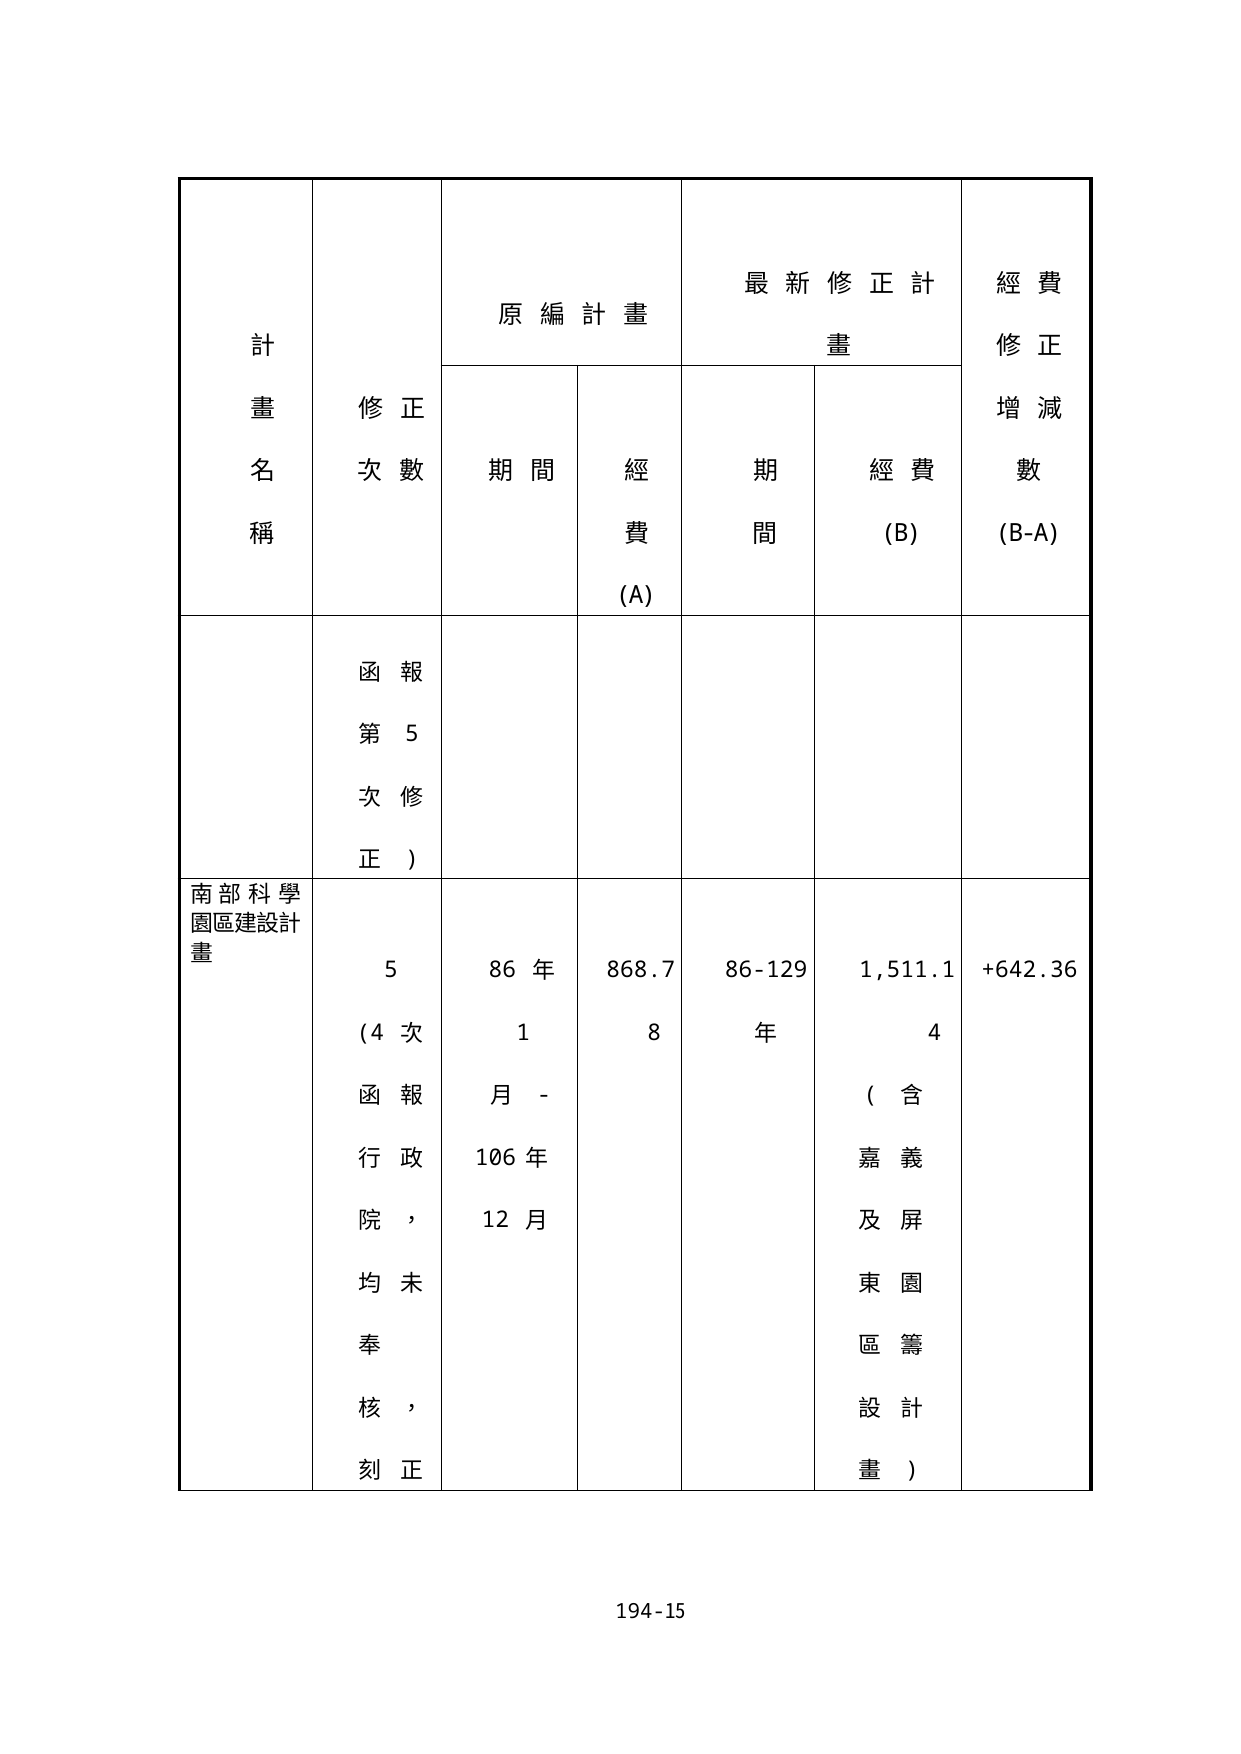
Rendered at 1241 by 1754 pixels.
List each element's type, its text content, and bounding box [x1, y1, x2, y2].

table_cell 南部科學園區建設計畫 [181, 879, 312, 1490]
table_cell 函報第5次修正) [313, 616, 441, 878]
table_header 修正次數 [313, 180, 441, 615]
table_cell 期間 [682, 366, 814, 615]
table_cell [682, 616, 814, 878]
table_cell [442, 616, 577, 878]
table_header 經費修正增減數 (B-A) [962, 180, 1089, 615]
table_cell 經費(B) [815, 366, 961, 615]
table_cell [815, 616, 961, 878]
table_cell 5 (4次函報行政院，均未奉核，刻正 [313, 879, 441, 1490]
table_cell 1,511.14 (含嘉義及屏東園區籌設計畫) [815, 879, 961, 1490]
table_cell 868.78 [578, 879, 681, 1490]
table_cell [578, 616, 681, 878]
table_cell +642.36 [962, 879, 1089, 1490]
table_header 計畫名稱 [181, 180, 312, 615]
table_header 原編計畫 [442, 180, 681, 365]
table_header 最新修正計畫 [682, 180, 961, 365]
table_cell 經費(A) [578, 366, 681, 615]
table_cell [181, 616, 312, 878]
table_cell 期間 [442, 366, 577, 615]
table_cell [962, 616, 1089, 878]
table_cell 86年1月- 106年12月 [442, 879, 577, 1490]
table_cell 86-129年 [682, 879, 814, 1490]
